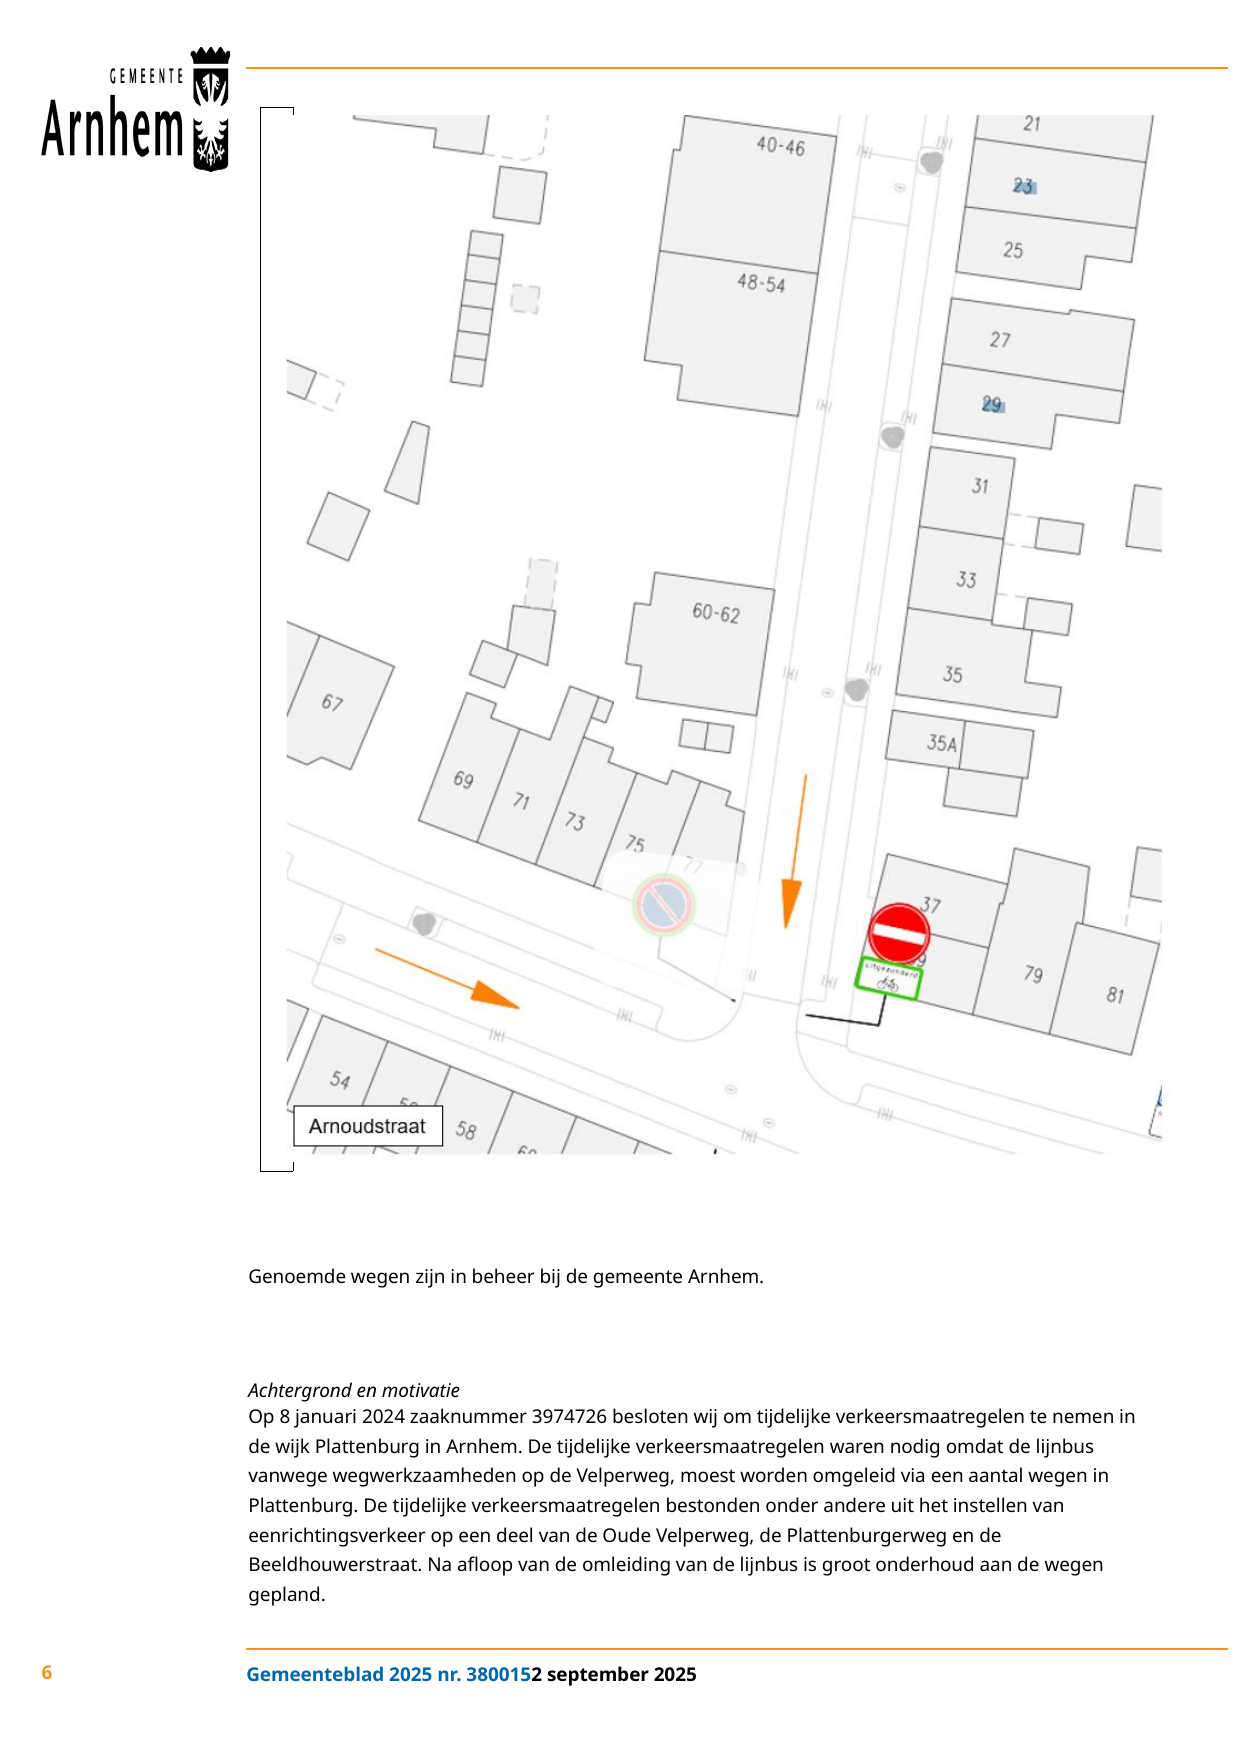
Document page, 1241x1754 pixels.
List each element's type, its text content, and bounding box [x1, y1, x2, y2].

text Op 8 januari 2024 zaaknummer 3974726 besloten wij om tijdelijke verkeersmaatregelen te nemen in de wijk Plattenburg in Arnhem. De tijdelijke verkeersmaatregelen waren nodig omdat de lijnbus vanwege wegwerkzaamheden op de Velperweg, moest worden omgeleid via een aantal wegen in Plattenburg. De tijdelijke verkeersmaatregelen bestonden onder andere uit het instellen van eenrichtingsverkeer op een deel van de Oude Velperweg, de Plattenburgerweg en de Beeldhouwerstraat. Na afloop van de omleiding van de lijnbus is groot onderhoud aan de wegen gepland. [248, 1403, 1152, 1607]
picture [41, 47, 231, 172]
picture [268, 115, 1173, 1162]
text Achtergrond en motivatie [248, 1378, 1152, 1403]
text Genoemde wegen zijn in beheer bij de gemeente Arnhem. [248, 1263, 1152, 1289]
